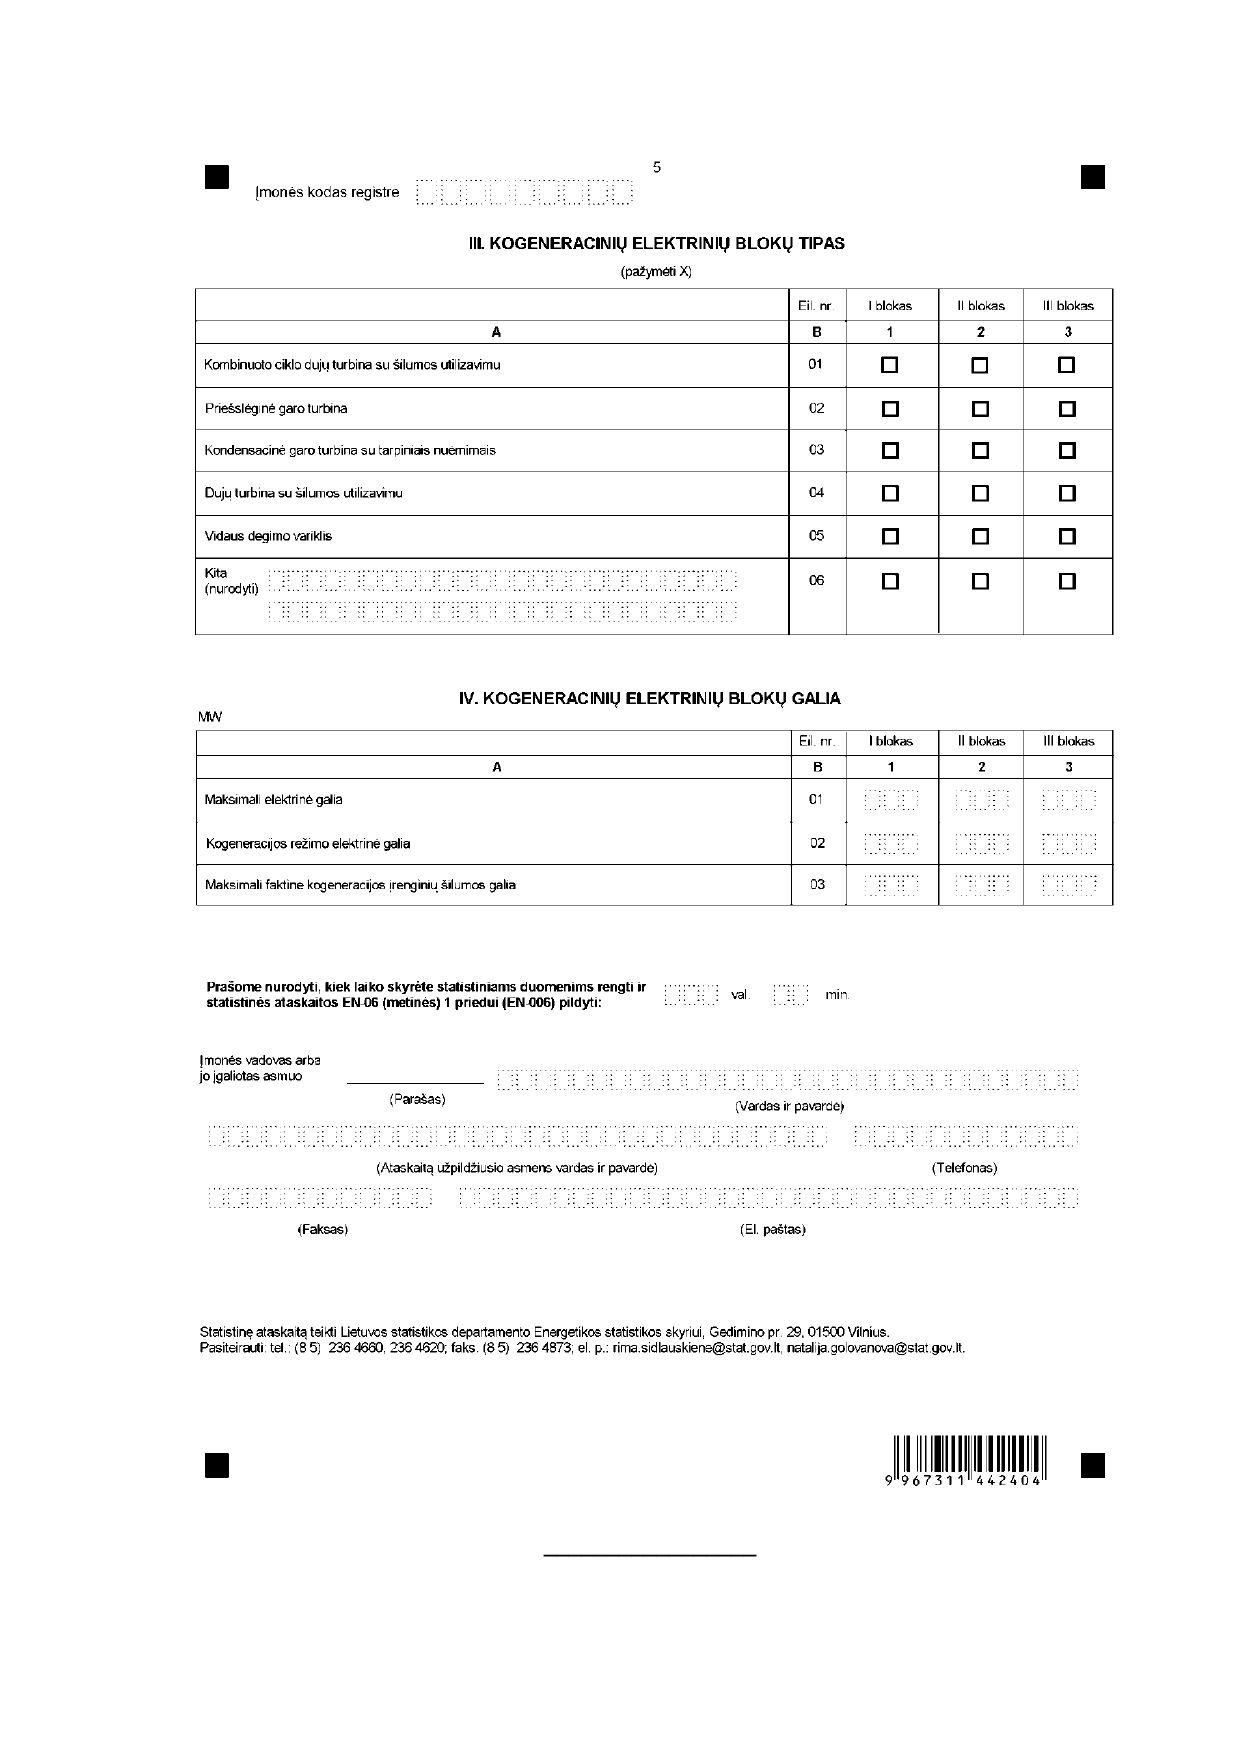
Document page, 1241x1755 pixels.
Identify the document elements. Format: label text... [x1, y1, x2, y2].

text _________________ [177, 1530, 1122, 1559]
